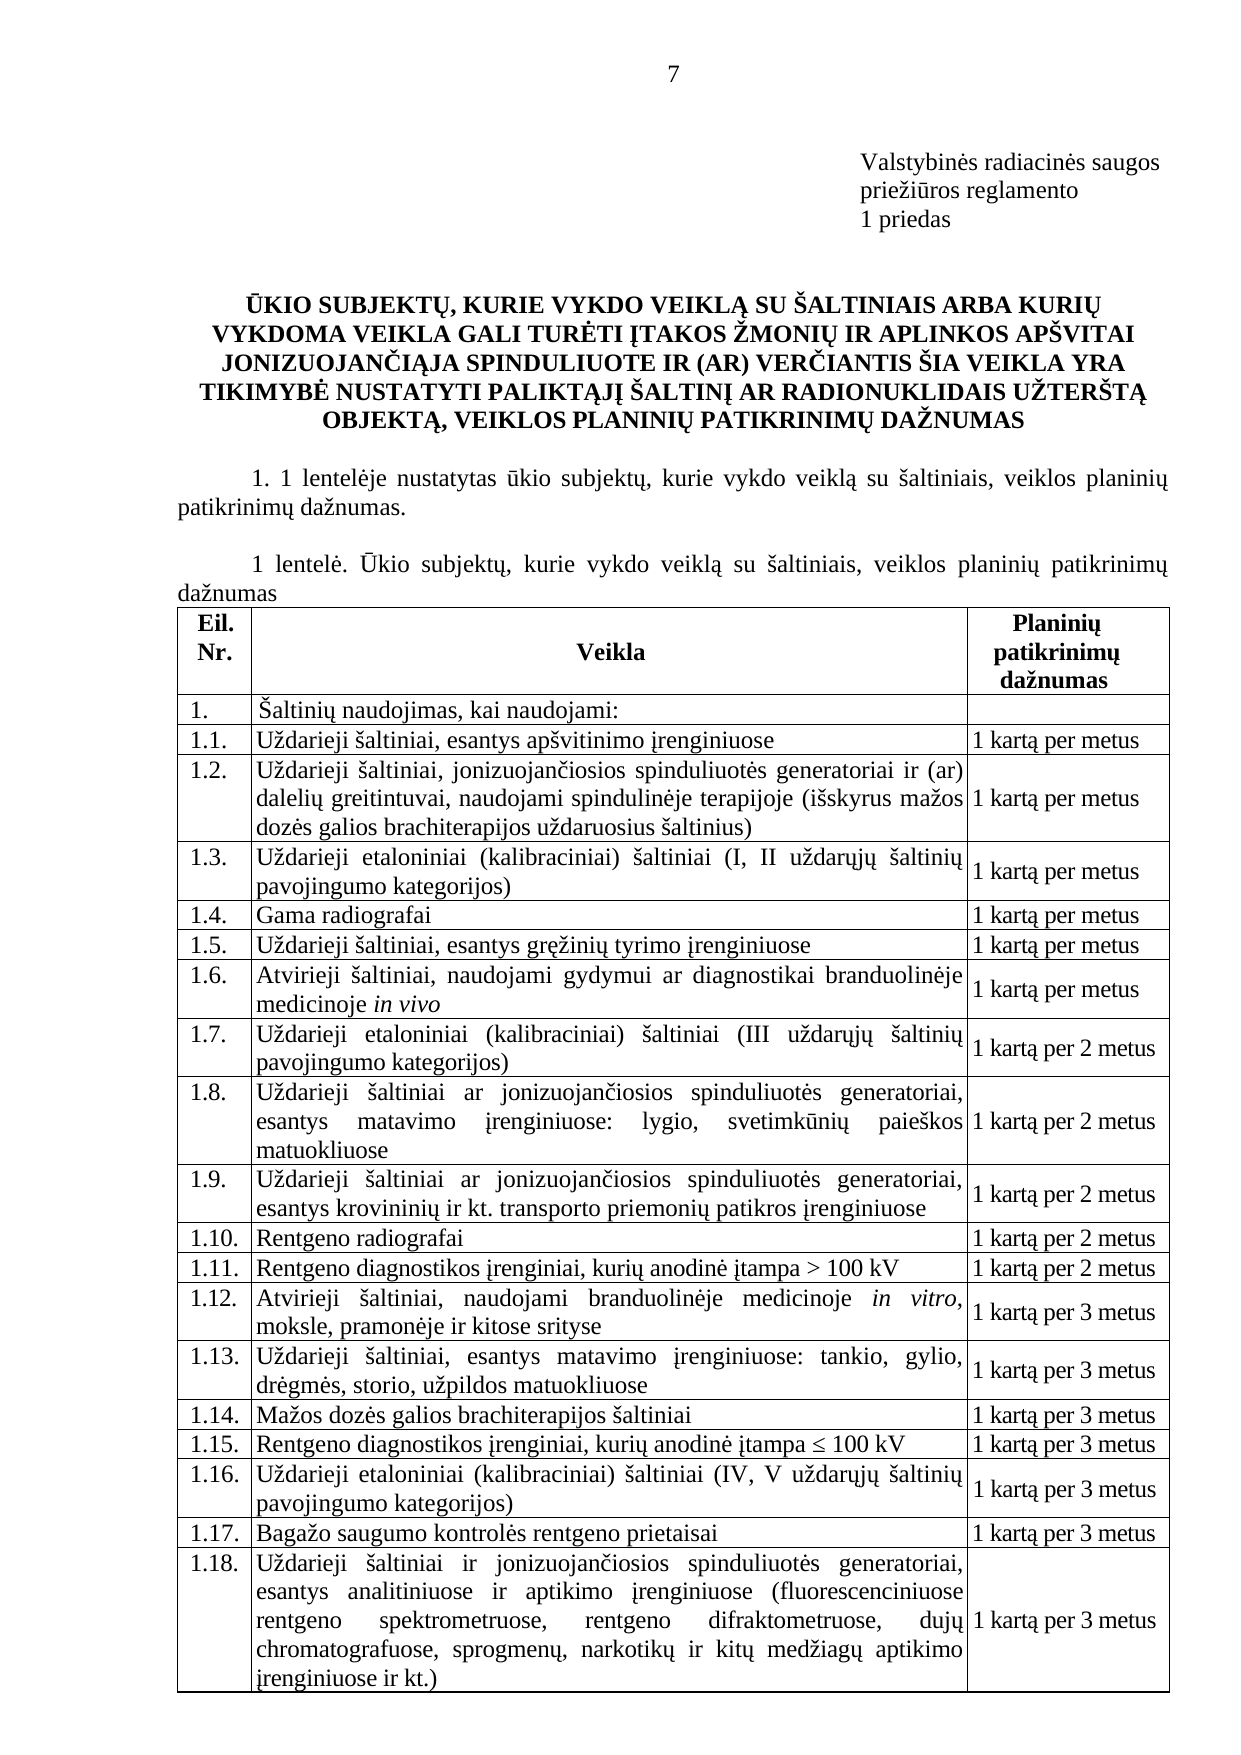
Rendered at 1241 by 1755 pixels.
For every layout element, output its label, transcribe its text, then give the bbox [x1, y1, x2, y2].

table_cell Rentgeno diagnostikos įrenginiai, kurių anodinė įtampa > 100 kV [252, 1253, 967, 1282]
table_cell 1.6. [178, 960, 251, 1018]
table_cell Uždarieji šaltiniai, esantys apšvitinimo įrenginiuose [252, 725, 967, 754]
table_cell 1 kartą per 3 metus [968, 1430, 1169, 1458]
table_cell Uždarieji etaloniniai (kalibraciniai) šaltiniai (I, II uždarųjų šaltinių pavojingumo kategorijos) [252, 842, 967, 899]
table_cell Uždarieji etaloniniai (kalibraciniai) šaltiniai (IV, V uždarųjų šaltinių pavojingumo kategorijos) [252, 1459, 967, 1517]
table_header Veikla [252, 608, 967, 694]
table_cell 1 kartą per metus [968, 842, 1169, 899]
table_cell 1 kartą per metus [968, 725, 1169, 754]
table_cell 1.8. [178, 1077, 251, 1163]
table_cell 1 kartą per metus [968, 755, 1169, 841]
text 1 priedas [860, 204, 1169, 233]
table_cell 1.7. [178, 1019, 251, 1076]
table_cell 1.9. [178, 1165, 251, 1222]
table_cell 1 kartą per 3 metus [968, 1341, 1169, 1399]
table_cell 1 kartą per 3 metus [968, 1518, 1169, 1547]
table_cell Atvirieji šaltiniai, naudojami branduolinėje medicinoje in vitro, moksle, pramonėje ir kitose srityse [252, 1283, 967, 1340]
table_cell 1 kartą per metus [968, 901, 1169, 929]
table_cell 1.3. [178, 842, 251, 899]
table_cell 1.17. [178, 1518, 251, 1547]
table_cell 1 kartą per 2 metus [968, 1223, 1169, 1252]
table_cell 1.15. [178, 1430, 251, 1458]
table_cell 1 kartą per 3 metus [968, 1459, 1169, 1517]
table_cell 1 kartą per 3 metus [968, 1283, 1169, 1340]
table_cell 1. [178, 695, 251, 724]
table_header Planinių patikrinimų dažnumas [968, 608, 1169, 694]
table_cell 1 kartą per 2 metus [968, 1253, 1169, 1282]
table_cell 1.5. [178, 930, 251, 959]
table_cell Uždarieji šaltiniai, esantys gręžinių tyrimo įrenginiuose [252, 930, 967, 959]
table_cell 1 kartą per 2 metus [968, 1165, 1169, 1222]
table_cell Uždarieji šaltiniai, jonizuojančiosios spinduliuotės generatoriai ir (ar) dalelių greitintuvai, naudojami spindulinėje terapijoje (išskyrus mažos dozės galios brachiterapijos uždaruosius šaltinius) [252, 755, 967, 841]
table_cell 1.13. [178, 1341, 251, 1399]
table_cell Rentgeno radiografai [252, 1223, 967, 1252]
table_cell 1 kartą per metus [968, 960, 1169, 1018]
table_cell 1.16. [178, 1459, 251, 1517]
table_cell 1.1. [178, 725, 251, 754]
table_cell Bagažo saugumo kontrolės rentgeno prietaisai [252, 1518, 967, 1547]
table_cell 1 kartą per 3 metus [968, 1548, 1169, 1691]
table_cell Mažos dozės galios brachiterapijos šaltiniai [252, 1400, 967, 1428]
table_cell [968, 695, 1169, 724]
table_cell 1 kartą per 2 metus [968, 1019, 1169, 1076]
table_cell 1.14. [178, 1400, 251, 1428]
table_cell 1 kartą per metus [968, 930, 1169, 959]
table_cell Rentgeno diagnostikos įrenginiai, kurių anodinė įtampa ≤ 100 kV [252, 1430, 967, 1458]
text 1. 1 lentelėje nustatytas ūkio subjektų, kurie vykdo veiklą su šaltiniais, veiklos planinių patikrinimų dažnumas. [177, 463, 1169, 521]
table_cell Uždarieji šaltiniai ar jonizuojančiosios spinduliuotės generatoriai, esantys krovininių ir kt. transporto priemonių patikros įrenginiuose [252, 1165, 967, 1222]
table_cell Atvirieji šaltiniai, naudojami gydymui ar diagnostikai branduolinėje medicinoje in vivo [252, 960, 967, 1018]
table_cell Uždarieji šaltiniai ir jonizuojančiosios spinduliuotės generatoriai, esantys analitiniuose ir aptikimo įrenginiuose (fluorescenciniuose rentgeno spektrometruose, rentgeno difraktometruose, dujų chromatografuose, sprogmenų, narkotikų ir kitų medžiagų aptikimo įrenginiuose ir kt.) [252, 1548, 967, 1691]
table_cell Uždarieji etaloniniai (kalibraciniai) šaltiniai (III uždarųjų šaltinių pavojingumo kategorijos) [252, 1019, 967, 1076]
text Valstybinės radiacinės saugos priežiūros reglamento [860, 147, 1169, 204]
table_cell 1 kartą per 3 metus [968, 1400, 1169, 1428]
text 1 lentelė. Ūkio subjektų, kurie vykdo veiklą su šaltiniais, veiklos planinių patikrinimų dažnumas [177, 549, 1169, 607]
table_cell 1.18. [178, 1548, 251, 1691]
table_cell 1.12. [178, 1283, 251, 1340]
table_cell 1.11. [178, 1253, 251, 1282]
table_cell Šaltinių naudojimas, kai naudojami: [252, 695, 967, 724]
table_cell Uždarieji šaltiniai, esantys matavimo įrenginiuose: tankio, gylio, drėgmės, storio, užpildos matuokliuose [252, 1341, 967, 1399]
table_cell Gama radiografai [252, 901, 967, 929]
table_cell 1 kartą per 2 metus [968, 1077, 1169, 1163]
table_cell 1.4. [178, 901, 251, 929]
text ŪKIO SUBJEKTŲ, KURIE VYKDO VEIKLĄ SU ŠALTINIAIS ARBA KURIŲ VYKDOMA VEIKLA GALI TURĖTI ĮTAKOS ŽMONIŲ IR APLINKOS APŠVITAI JONIZUOJANČIĄJA SPINDULIUOTE IR (AR) VERČIANTIS ŠIA VEIKLA YRA TIKIMYBĖ NUSTATYTI PALIKTĄJĮ ŠALTINĮ AR RADIONUKLIDAIS UŽTERŠTĄ OBJEKTĄ, VEIKLOS PLANINIŲ PATIKRINIMŲ DAŽNUMAS [177, 291, 1169, 434]
table_cell 1.10. [178, 1223, 251, 1252]
table_cell Uždarieji šaltiniai ar jonizuojančiosios spinduliuotės generatoriai, esantys matavimo įrenginiuose: lygio, svetimkūnių paieškos matuokliuose [252, 1077, 967, 1163]
table_header Eil. Nr. [178, 608, 251, 694]
table_cell 1.2. [178, 755, 251, 841]
